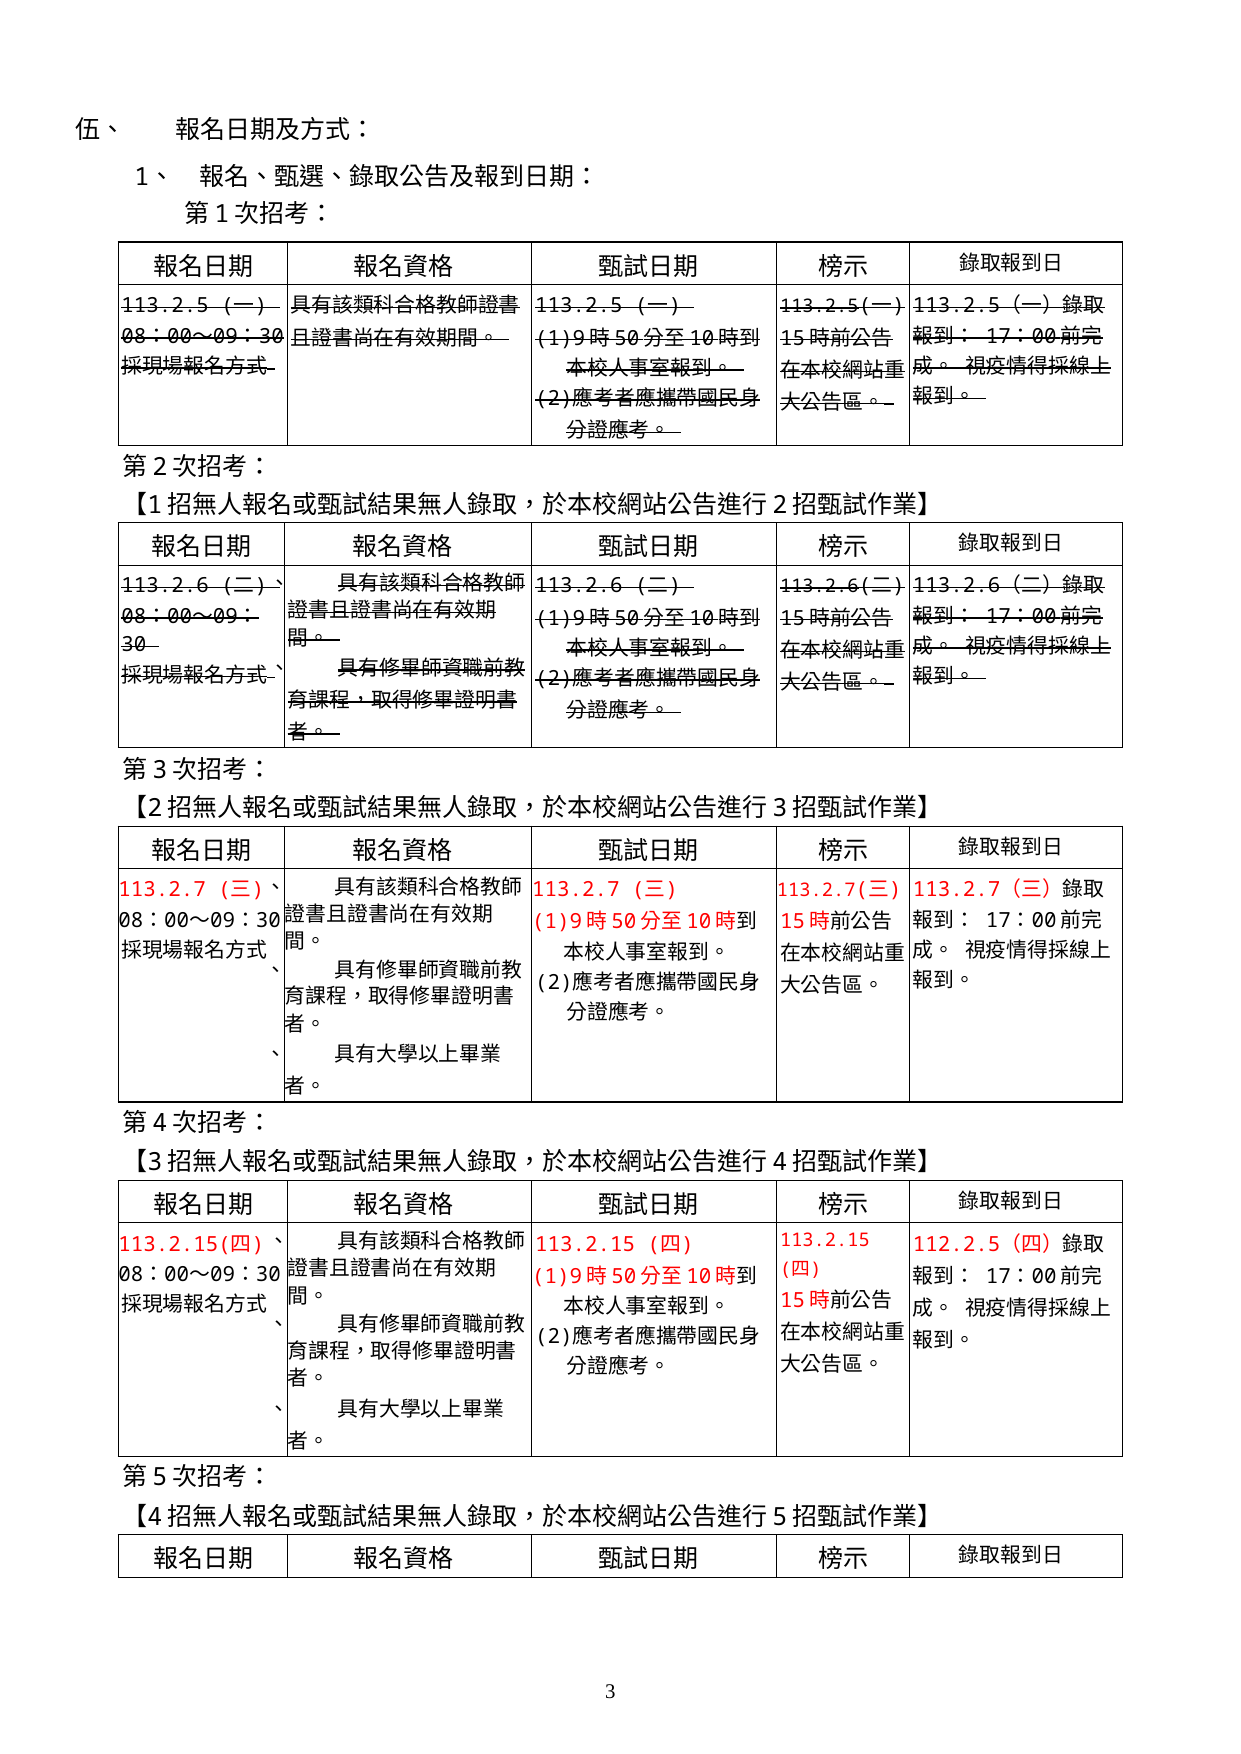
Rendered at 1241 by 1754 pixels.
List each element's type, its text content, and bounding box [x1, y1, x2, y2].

table_cell 113.2.15(四) 08：00～09：30 採現場報名方式 [119, 1223, 287, 1456]
table_header 甄試日期 [532, 1181, 776, 1222]
text 【3招無人報名或甄試結果無人錄取，於本校網站公告進行4招甄試作業】 [122, 1140, 1190, 1178]
text 第3次招考： [122, 748, 1190, 786]
table_header 錄取報到日 [910, 1181, 1122, 1222]
list 報名日期及方式： [75, 109, 1190, 145]
table_cell 113.2.7 (三) 08：00～09：30 採現場報名方式 [119, 869, 284, 1101]
table_header 報名資格 [288, 1535, 531, 1577]
table_cell 具有該類科合格教師證書且證書尚在有效期間。 [288, 285, 531, 445]
table_header 報名資格 [285, 523, 531, 564]
table_cell 113.2.15 (四) (1)9時50分至10時到本校人事室報到。 (2)應考者應攜帶國民身分證應考。 [532, 1223, 776, 1456]
text 第4次招考： [122, 1102, 1190, 1139]
table_header 榜示 [777, 243, 909, 284]
table_header 榜示 [777, 827, 909, 868]
table_header 甄試日期 [532, 1535, 776, 1577]
text 第2次招考： [122, 446, 1190, 483]
table_cell 具有該類科合格教師證書且證書尚在有效期間。 具有修畢師資職前教育課程，取得修畢證明書者。 [285, 566, 531, 747]
table_header 甄試日期 [532, 523, 776, 564]
table_cell 113.2.6 (二) 08：00～09：30 採現場報名方式 [119, 566, 284, 747]
table_header 報名資格 [288, 243, 531, 284]
table_header 錄取報到日 [910, 827, 1122, 868]
list 報名、甄選、錄取公告及報到日期： [134, 157, 1190, 193]
text 【1招無人報名或甄試結果無人錄取，於本校網站公告進行2招甄試作業】 [122, 484, 1190, 521]
table_cell 113.2.6（二）錄取報到： 17：00前完成。 視疫情得採線上報到。 [910, 566, 1122, 747]
table_cell 112.2.5（四）錄取報到： 17：00前完成。 視疫情得採線上報到。 [910, 1223, 1122, 1456]
table_header 報名日期 [119, 243, 287, 284]
table_cell 具有該類科合格教師證書且證書尚在有效期間。 具有修畢師資職前教育課程，取得修畢證明書者。 具有大學以上畢業者。 [285, 869, 531, 1101]
table_header 報名日期 [119, 523, 284, 564]
table_header 榜示 [777, 1535, 909, 1577]
table_cell 113.2.5（一）錄取報到： 17：00前完成。 視疫情得採線上報到。 [910, 285, 1122, 445]
table_header 甄試日期 [532, 827, 776, 868]
text 第1次招考： [184, 193, 1190, 230]
text 第5次招考： [122, 1457, 1190, 1493]
table_cell 具有該類科合格教師證書且證書尚在有效期間。 具有修畢師資職前教育課程，取得修畢證明書者。 具有大學以上畢業者。 [288, 1223, 531, 1456]
table_header 報名資格 [285, 827, 531, 868]
table_header 報名日期 [119, 1535, 287, 1577]
table_header 錄取報到日 [910, 243, 1122, 284]
table_header 甄試日期 [532, 243, 776, 284]
table_header 報名日期 [119, 1181, 287, 1222]
table_header 榜示 [777, 1181, 909, 1222]
table_cell 113.2.5(一) 15時前公告在本校網站重大公告區。 [777, 285, 909, 445]
table_cell 113.2.5 (一) 08：00～09：30 採現場報名方式 [119, 285, 287, 445]
table_header 榜示 [777, 523, 909, 564]
table_header 錄取報到日 [910, 523, 1122, 564]
table_cell 113.2.7 (三) (1)9時50分至10時到本校人事室報到。 (2)應考者應攜帶國民身分證應考。 [532, 869, 776, 1101]
text 【2招無人報名或甄試結果無人錄取，於本校網站公告進行3招甄試作業】 [122, 788, 1190, 824]
table_header 報名資格 [288, 1181, 531, 1222]
table_header 報名日期 [119, 827, 284, 868]
table_cell 113.2.6(二) 15時前公告在本校網站重大公告區。 [777, 566, 909, 747]
table_cell 113.2.15(四) 15時前公告在本校網站重大公告區。 [777, 1223, 909, 1456]
table_header 錄取報到日 [910, 1535, 1122, 1577]
table_cell 113.2.5 (一) (1)9時50分至10時到本校人事室報到。 (2)應考者應攜帶國民身分證應考。 [532, 285, 776, 445]
table_cell 113.2.6 (二) (1)9時50分至10時到本校人事室報到。 (2)應考者應攜帶國民身分證應考。 [532, 566, 776, 747]
text 【4招無人報名或甄試結果無人錄取，於本校網站公告進行5招甄試作業】 [122, 1495, 1190, 1532]
table_cell 113.2.7(三) 15時前公告在本校網站重大公告區。 [777, 869, 909, 1101]
table_cell 113.2.7（三）錄取報到： 17：00前完成。 視疫情得採線上報到。 [910, 869, 1122, 1101]
